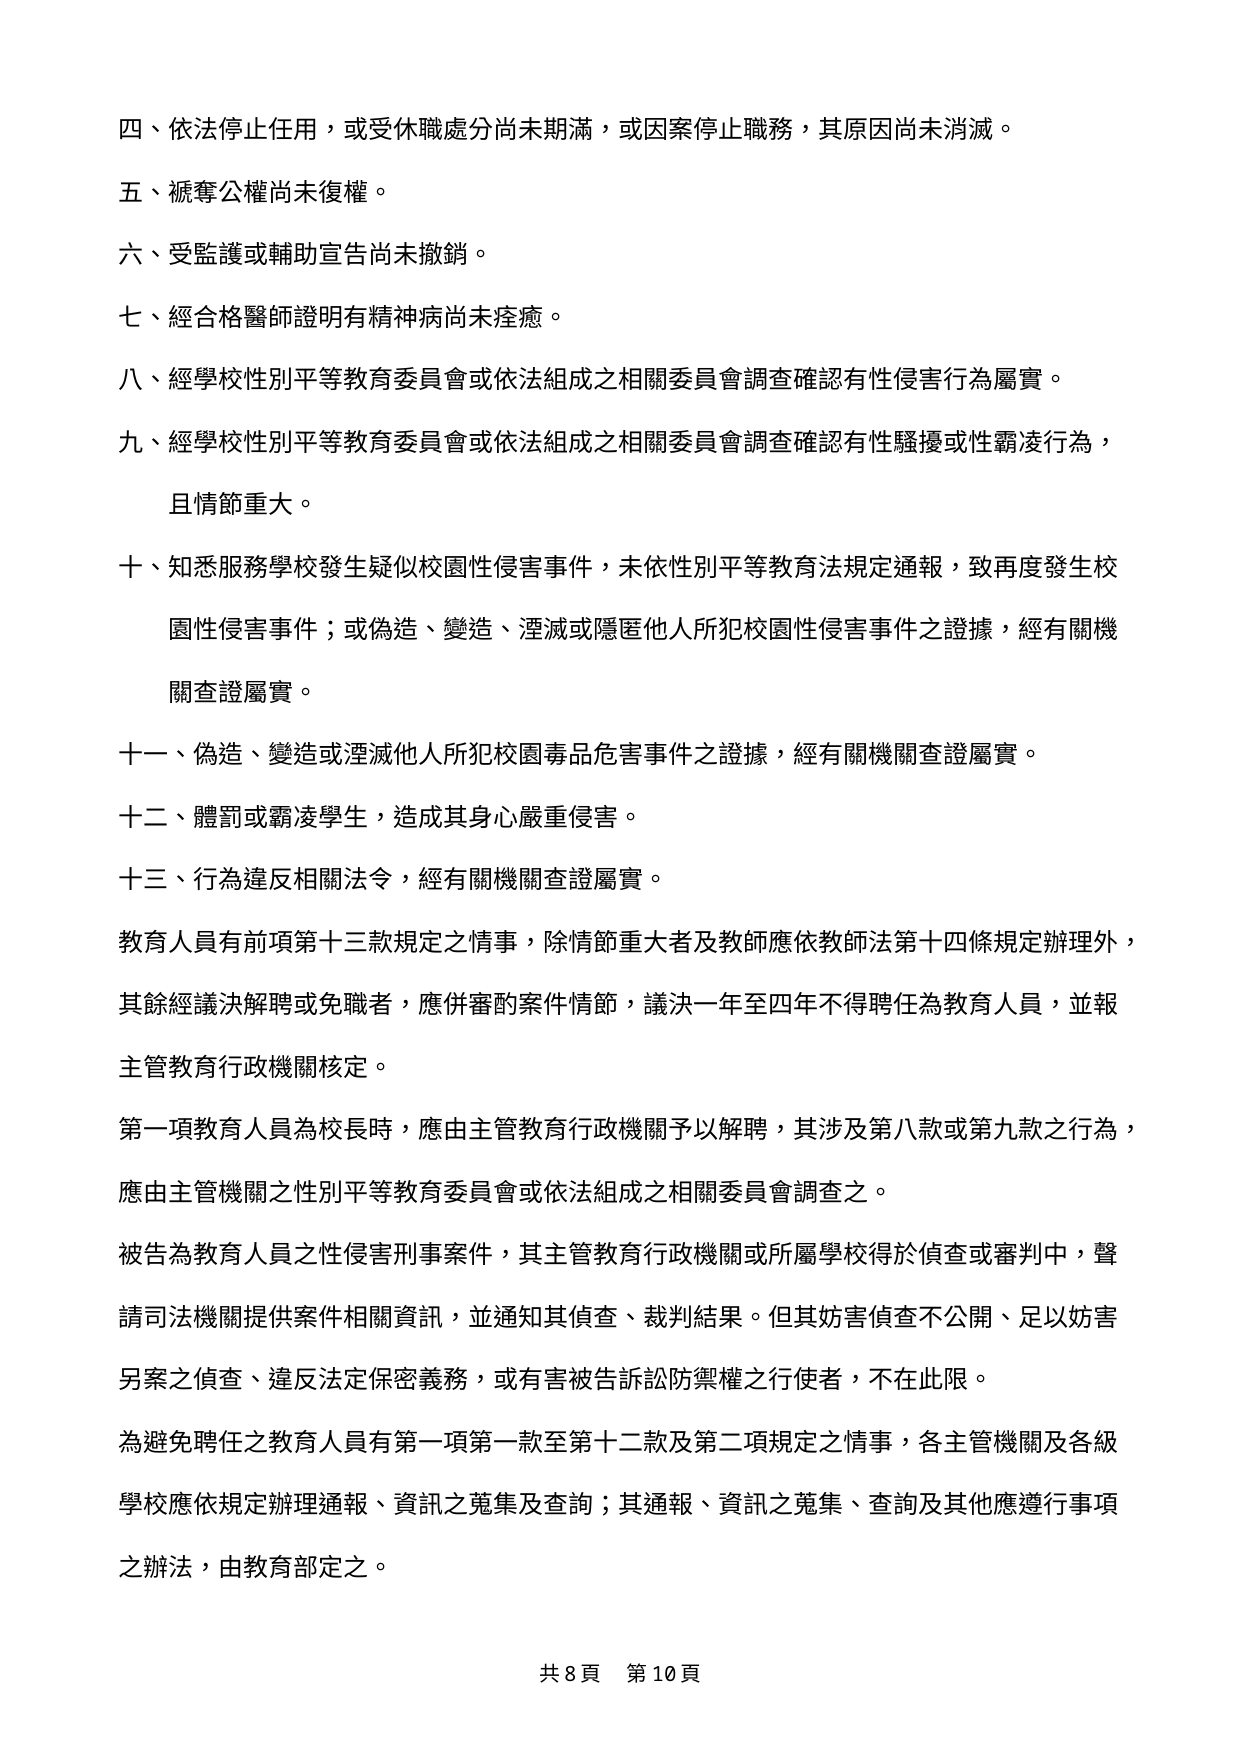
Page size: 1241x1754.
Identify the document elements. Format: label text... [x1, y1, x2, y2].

text 十、知悉服務學校發生疑似校園性侵害事件，未依性別平等教育法規定通報，致再度發生校園性侵害事件；或偽造、變造、湮滅或隱匿他人所犯校園性侵害事件之證據，經有關機關查證屬實。 [118, 523, 1122, 711]
text 第一項教育人員為校長時，應由主管教育行政機關予以解聘，其涉及第八款或第九款之行為，應由主管機關之性別平等教育委員會或依法組成之相關委員會調查之。 [118, 1086, 1122, 1211]
text 八、經學校性別平等教育委員會或依法組成之相關委員會調查確認有性侵害行為屬實。 [118, 336, 1122, 398]
text 九、經學校性別平等教育委員會或依法組成之相關委員會調查確認有性騷擾或性霸凌行為，且情節重大。 [118, 398, 1122, 523]
text 四、依法停止任用，或受休職處分尚未期滿，或因案停止職務，其原因尚未消滅。 [118, 86, 1122, 148]
text 五、褫奪公權尚未復權。 [118, 148, 1122, 211]
text 為避免聘任之教育人員有第一項第一款至第十二款及第二項規定之情事，各主管機關及各級學校應依規定辦理通報、資訊之蒐集及查詢；其通報、資訊之蒐集、查詢及其他應遵行事項之辦法，由教育部定之。 [118, 1398, 1122, 1586]
text 十一、偽造、變造或湮滅他人所犯校園毒品危害事件之證據，經有關機關查證屬實。 [118, 711, 1122, 773]
text 被告為教育人員之性侵害刑事案件，其主管教育行政機關或所屬學校得於偵查或審判中，聲請司法機關提供案件相關資訊，並通知其偵查、裁判結果。但其妨害偵查不公開、足以妨害另案之偵查、違反法定保密義務，或有害被告訴訟防禦權之行使者，不在此限。 [118, 1211, 1122, 1398]
text 十二、體罰或霸凌學生，造成其身心嚴重侵害。 [118, 773, 1122, 836]
text 六、受監護或輔助宣告尚未撤銷。 [118, 211, 1122, 273]
text 教育人員有前項第十三款規定之情事，除情節重大者及教師應依教師法第十四條規定辦理外，其餘經議決解聘或免職者，應併審酌案件情節，議決一年至四年不得聘任為教育人員，並報主管教育行政機關核定。 [118, 898, 1122, 1086]
text 十三、行為違反相關法令，經有關機關查證屬實。 [118, 836, 1122, 898]
text 七、經合格醫師證明有精神病尚未痊癒。 [118, 273, 1122, 336]
